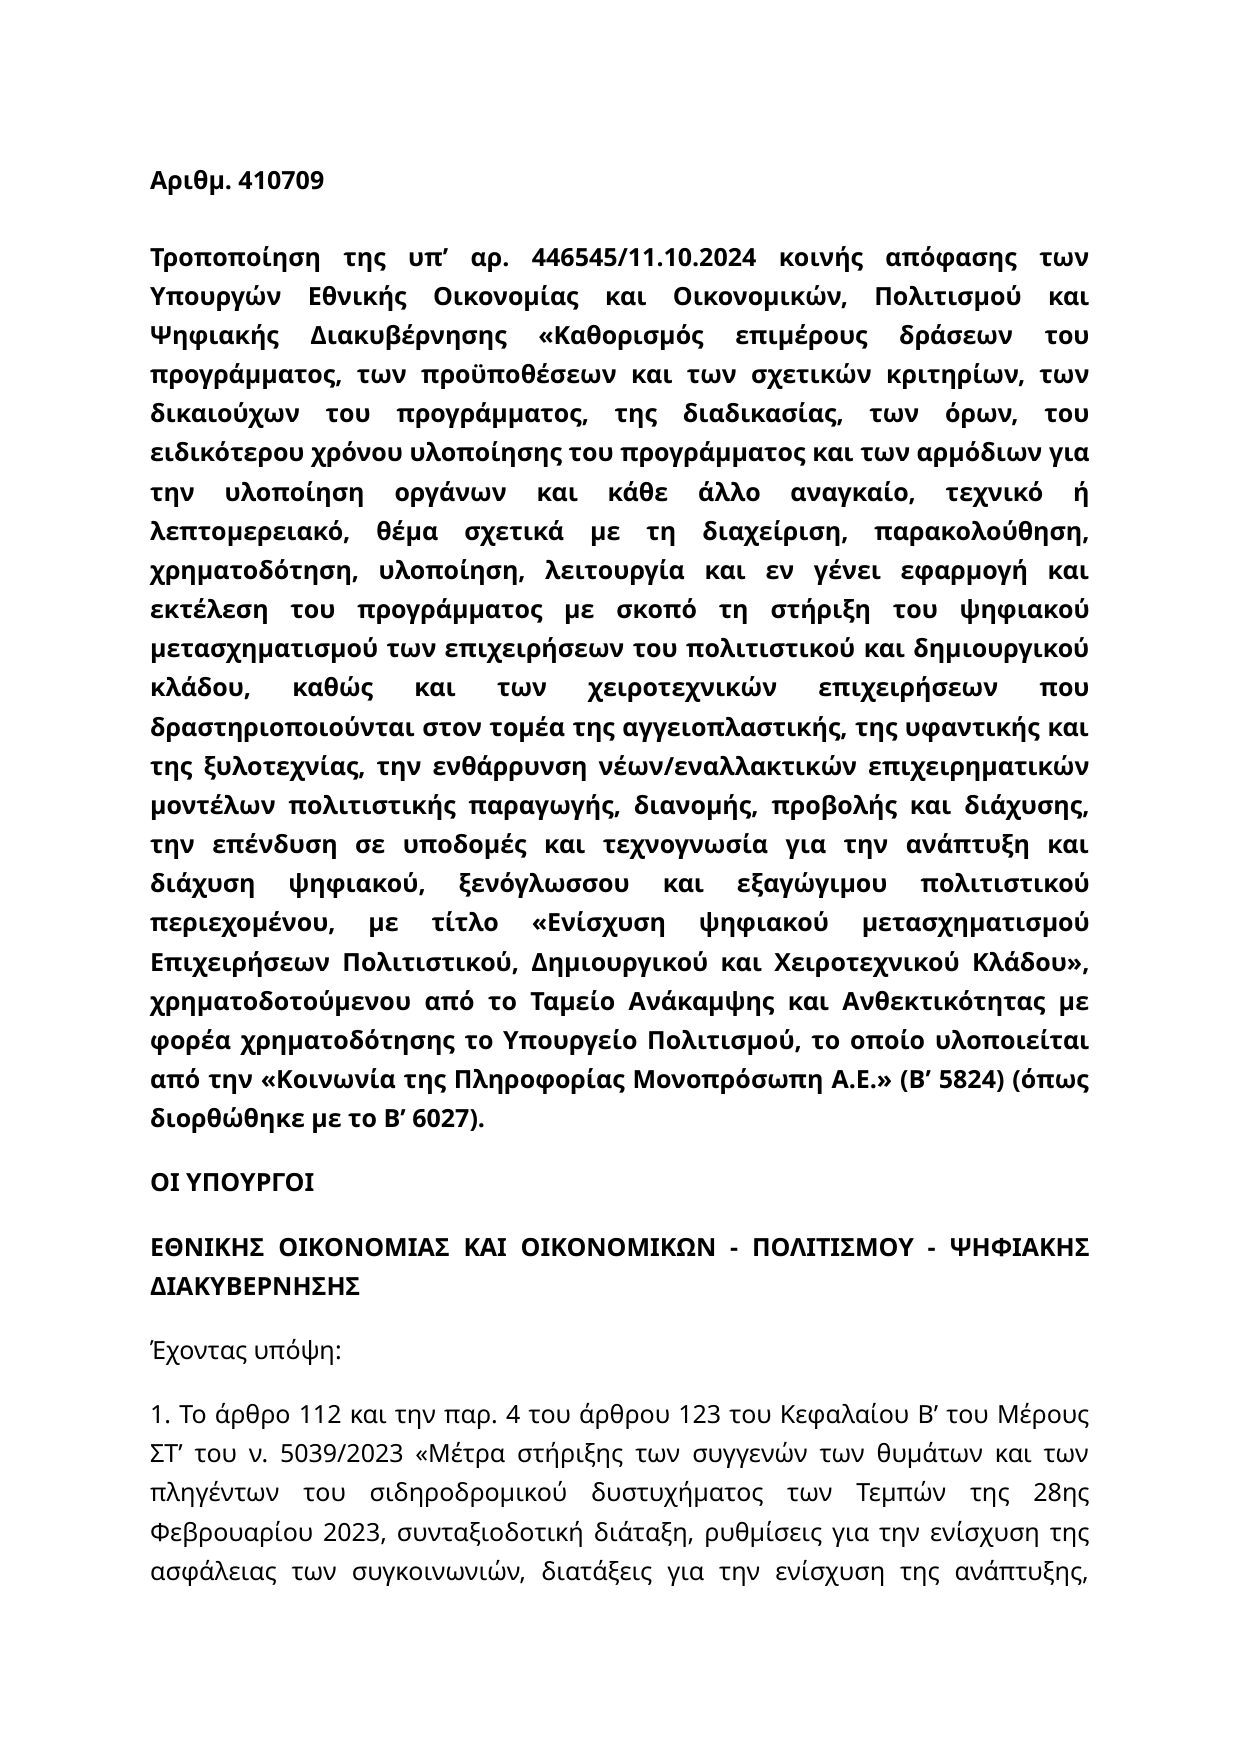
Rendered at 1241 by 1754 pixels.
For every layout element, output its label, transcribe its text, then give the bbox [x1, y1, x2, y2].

text Τροποποίηση της υπ’ αρ. 446545/11.10.2024 κοινής απόφασης των Υπουργών Εθνικής Οικονομίας και Οικονομικών, Πολιτισμού και Ψηφιακής Διακυβέρνησης «Καθορισμός επιμέρους δράσεων του προγράμματος, των προϋποθέσεων και των σχετικών κριτηρίων, των δικαιούχων του προγράμματος, της διαδικασίας, των όρων, του ειδικότερου χρόνου υλοποίησης του προγράμματος και των αρμόδιων για την υλοποίηση οργάνων και κάθε άλλο αναγκαίο, τεχνικό ή λεπτομερειακό, θέμα σχετικά με τη διαχείριση, παρακολούθηση, χρηματοδότηση, υλοποίηση, λειτουργία και εν γένει εφαρμογή και εκτέλεση του προγράμματος με σκοπό τη στήριξη του ψηφιακού μετασχηματισμού των επιχειρήσεων του πολιτιστικού και δημιουργικού κλάδου, καθώς και των χειροτεχνικών επιχειρήσεων που δραστηριοποιούνται στον τομέα της αγγειοπλαστικής, της υφαντικής και της ξυλοτεχνίας, την ενθάρρυνση νέων/εναλλακτικών επιχειρηματικών μοντέλων πολιτιστικής παραγωγής, διανομής, προβολής και διάχυσης, την επένδυση σε υποδομές και τεχνογνωσία για την ανάπτυξη και διάχυση ψηφιακού, ξενόγλωσσου και εξαγώγιμου πολιτιστικού περιεχομένου, με τίτλο «Ενίσχυση ψηφιακού μετασχηματισμού Επιχειρήσεων Πολιτιστικού, Δημιουργικού και Χειροτεχνικού Κλάδου», χρηματοδοτούμενου από το Ταμείο Ανάκαμψης και Ανθεκτικότητας με φορέα χρηματοδότησης το Υπουργείο Πολιτισμού, το οποίο υλοποιείται από την «Κοινωνία της Πληροφορίας Μονοπρόσωπη Α.Ε.» (Β’ 5824) (όπως διορθώθηκε με το Β’ 6027). [150, 239, 1090, 1135]
text ΕΘΝΙΚΗΣ ΟΙΚΟΝΟΜΙΑΣ ΚΑΙ ΟΙΚΟΝΟΜΙΚΩΝ - ΠΟΛΙΤΙΣΜΟΥ - ΨΗΦΙΑΚΗΣ ΔΙΑΚΥΒΕΡΝΗΣΗΣ [150, 1229, 1090, 1302]
title Αριθμ. 410709 [150, 162, 1090, 197]
text Έχοντας υπόψη: [150, 1332, 1090, 1367]
text 1. Το άρθρο 112 και την παρ. 4 του άρθρου 123 του Κεφαλαίου Β’ του Μέρους ΣΤ’ του ν. 5039/2023 «Μέτρα στήριξης των συγγενών των θυμάτων και των πληγέντων του σιδηροδρομικού δυστυχήματος των Τεμπών της 28ης Φεβρουαρίου 2023, συνταξιοδοτική διάταξη, ρυθμίσεις για την ενίσχυση της ασφάλειας των συγκοινωνιών, διατάξεις για την ενίσχυση της ανάπτυξης, [150, 1397, 1090, 1587]
text ΟΙ ΥΠΟΥΡΓΟΙ [150, 1165, 1090, 1199]
